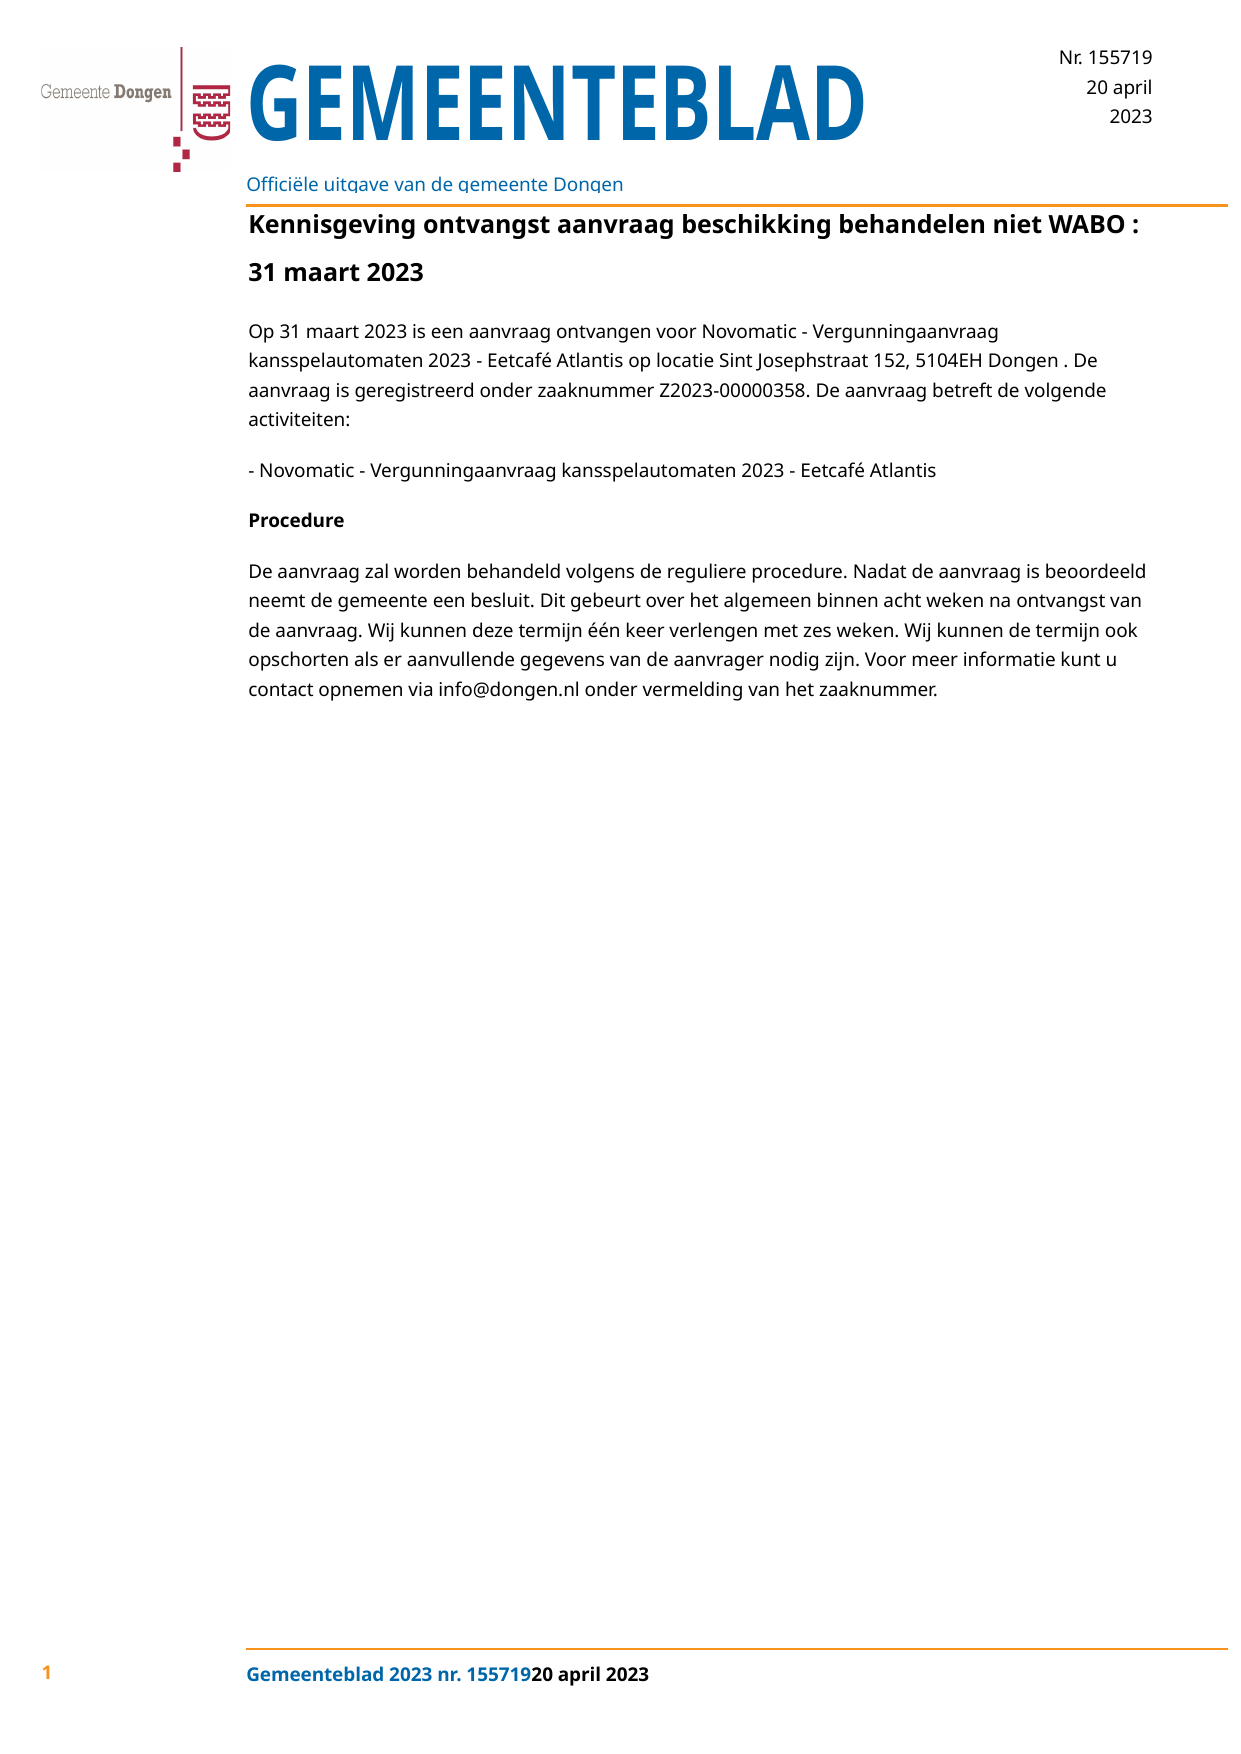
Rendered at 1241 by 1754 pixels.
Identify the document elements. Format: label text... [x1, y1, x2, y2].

text Procedure [248, 507, 1152, 533]
text Op 31 maart 2023 is een aanvraag ontvangen voor Novomatic - Vergunningaanvraag kansspelautomaten 2023 - Eetcafé Atlantis op locatie Sint Josephstraat 152, 5104EH Dongen . De aanvraag is geregistreerd onder zaaknummer Z2023-00000358. De aanvraag betreft de volgende activiteiten: [248, 318, 1152, 432]
text De aanvraag zal worden behandeld volgens de reguliere procedure. Nadat de aanvraag is beoordeeld neemt de gemeente een besluit. Dit gebeurt over het algemeen binnen acht weken na ontvangst van de aanvraag. Wij kunnen deze termijn één keer verlengen met zes weken. Wij kunnen de termijn ook opschorten als er aanvullende gegevens van de aanvrager nodig zijn. Voor meer informatie kunt u contact opnemen via info@dongen.nl onder vermelding van het zaaknummer. [248, 558, 1152, 702]
picture [41, 47, 231, 172]
text - Novomatic - Vergunningaanvraag kansspelautomaten 2023 - Eetcafé Atlantis [248, 457, 1152, 483]
text Kennisgeving ontvangst aanvraag beschikking behandelen niet WABO : 31 maart 2023 [248, 207, 1152, 288]
